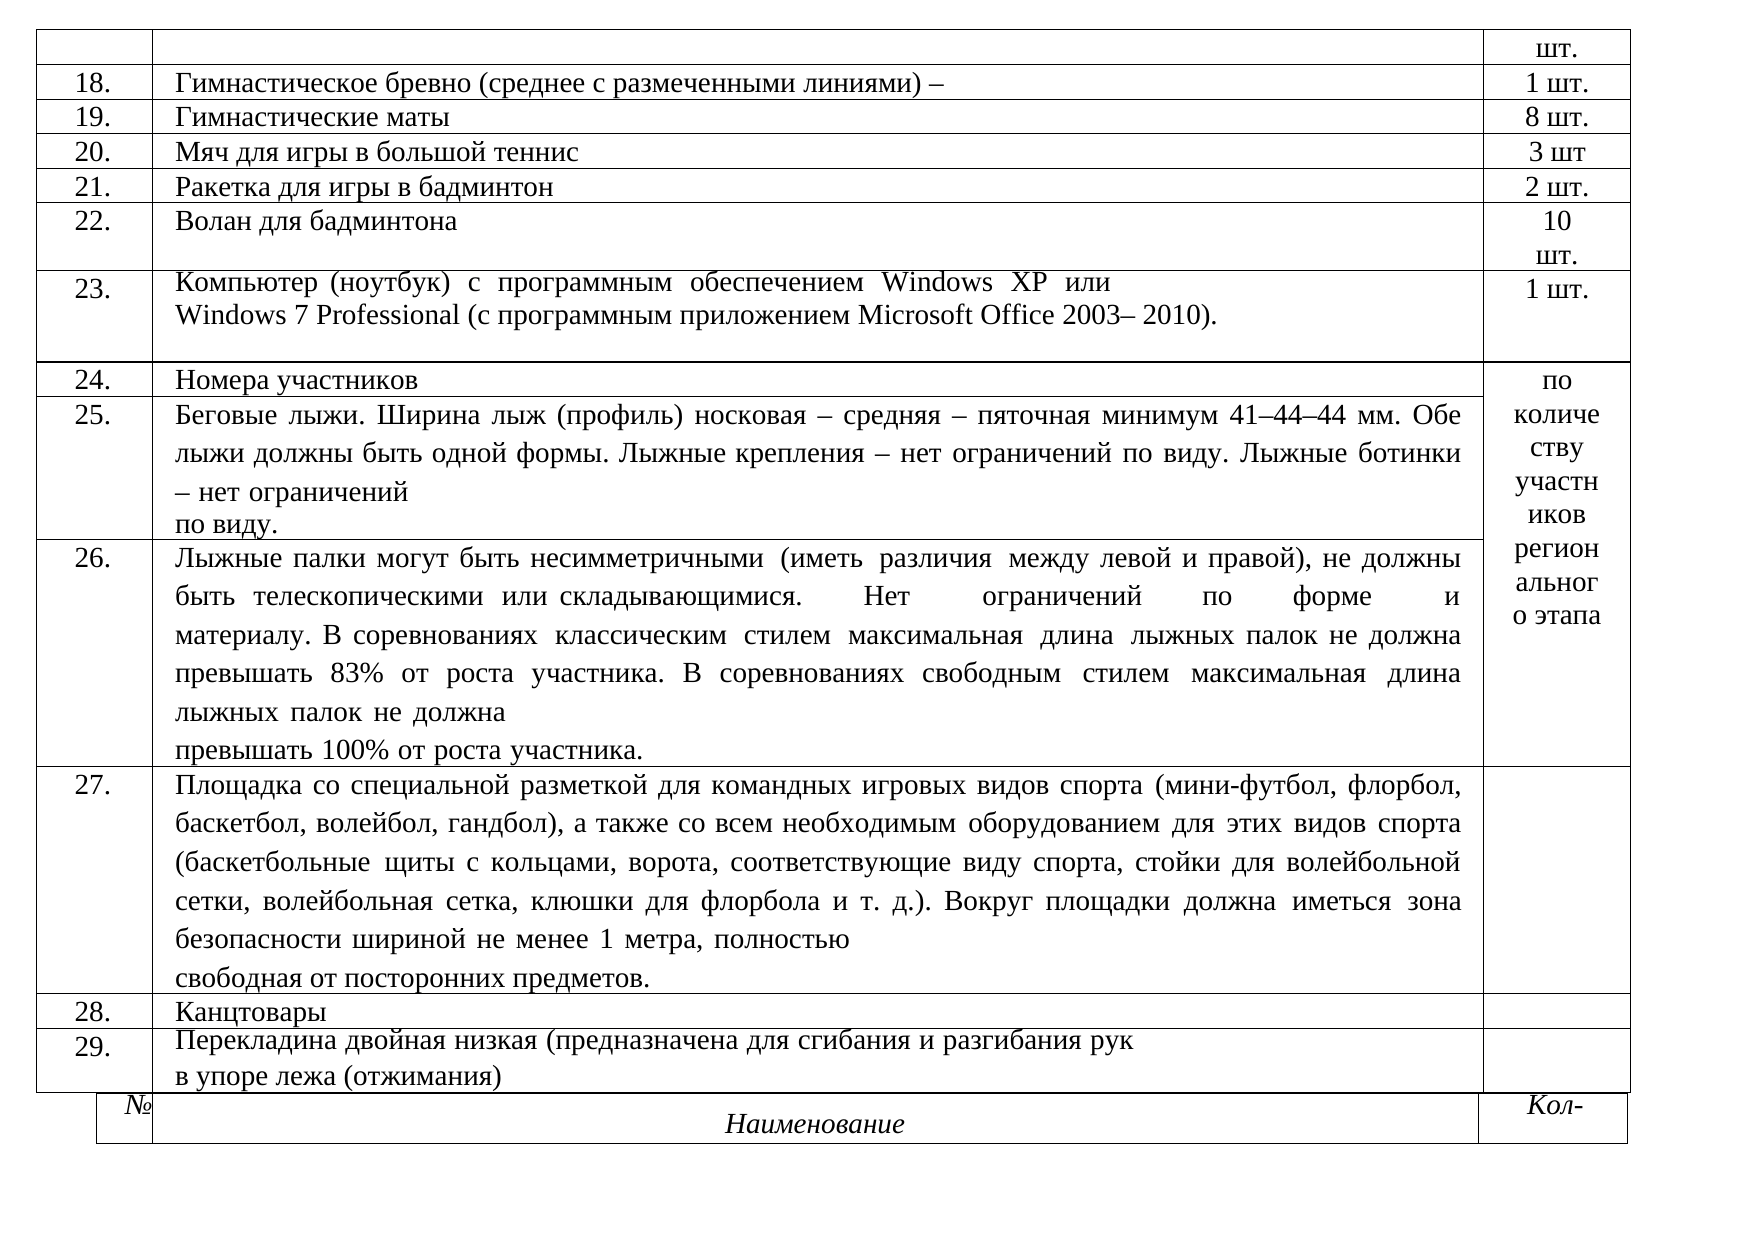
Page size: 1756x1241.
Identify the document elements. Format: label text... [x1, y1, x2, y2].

table_cell [1484, 994, 1630, 1028]
table_cell Канцтовары [153, 994, 1483, 1028]
table_cell 1 шт. [1484, 65, 1630, 98]
table_cell 1 шт. [1484, 271, 1630, 361]
table_cell [1484, 767, 1630, 993]
table_header Кол- [1479, 1094, 1627, 1143]
table_cell Гимнастическое бревно (среднее с размеченными линиями) – [153, 65, 1483, 98]
table_cell Беговые лыжи. Ширина лыж (профиль) носковая – средняя – пяточная минимум 41–44–44 мм. Обе лыжи должны быть одной формы. Лыжные крепления – нет ограничений по виду. Лыжные ботинки – нет ограничений по виду. [153, 397, 1483, 539]
table_header № [97, 1094, 152, 1143]
table_cell 25. [37, 397, 152, 539]
table_cell Ракетка для игры в бадминтон [153, 169, 1483, 202]
table_cell 2 шт. [1484, 169, 1630, 202]
table_cell Мяч для игры в большой теннис [153, 134, 1483, 168]
table_cell 29. [37, 1029, 152, 1092]
table_cell 28. [37, 994, 152, 1028]
table_cell [153, 30, 1483, 64]
table_cell Номера участников [153, 363, 1483, 396]
table_cell [1484, 1029, 1630, 1092]
table_cell шт. [1484, 30, 1630, 64]
table_cell Гимнастические маты [153, 100, 1483, 133]
table_cell 21. [37, 169, 152, 202]
table_cell 26. [37, 540, 152, 766]
table_cell 27. [37, 767, 152, 993]
table_header Наименование [153, 1094, 1478, 1143]
table_cell Лыжные палки могут быть несимметричными (иметь различия между левой и правой), не должны быть телескопическими или складывающимися. Нет ограничений по форме и материалу. В соревнованиях классическим стилем максимальная длина лыжных палок не должна превышать 83% от роста участника. В соревнованиях свободным стилем максимальная длина лыжных палок не должна превышать 100% от роста участника. [153, 540, 1483, 766]
table_cell по количеству участников регионального этапа [1484, 363, 1630, 766]
table_cell 24. [37, 363, 152, 396]
table_cell 3 шт [1484, 134, 1630, 168]
table_cell 10 шт. [1484, 203, 1630, 270]
table_cell Волан для бадминтона [153, 203, 1483, 270]
table_cell Перекладина двойная низкая (предназначена для сгибания и разгибания рук в упоре лежа (отжимания) [153, 1029, 1483, 1092]
table_cell 22. [37, 203, 152, 270]
table_cell 8 шт. [1484, 100, 1630, 133]
table_cell 19. [37, 100, 152, 133]
table_cell Компьютер (ноутбук) с программным обеспечением Windows XP или Windows 7 Professional (с программным приложением Microsoft Office 2003– 2010). [153, 271, 1483, 361]
table_cell Площадка со специальной разметкой для командных игровых видов спорта (мини-футбол, флорбол, баскетбол, волейбол, гандбол), а также со всем необходимым оборудованием для этих видов спорта (баскетбольные щиты с кольцами, ворота, соответствующие виду спорта, стойки для волейбольной сетки, волейбольная сетка, клюшки для флорбола и т. д.). Вокруг площадки должна иметься зона безопасности шириной не менее 1 метра, полностью свободная от посторонних предметов. [153, 767, 1483, 993]
table_cell [37, 30, 152, 64]
table_cell 20. [37, 134, 152, 168]
table_cell 23. [37, 271, 152, 361]
table_cell 18. [37, 65, 152, 98]
